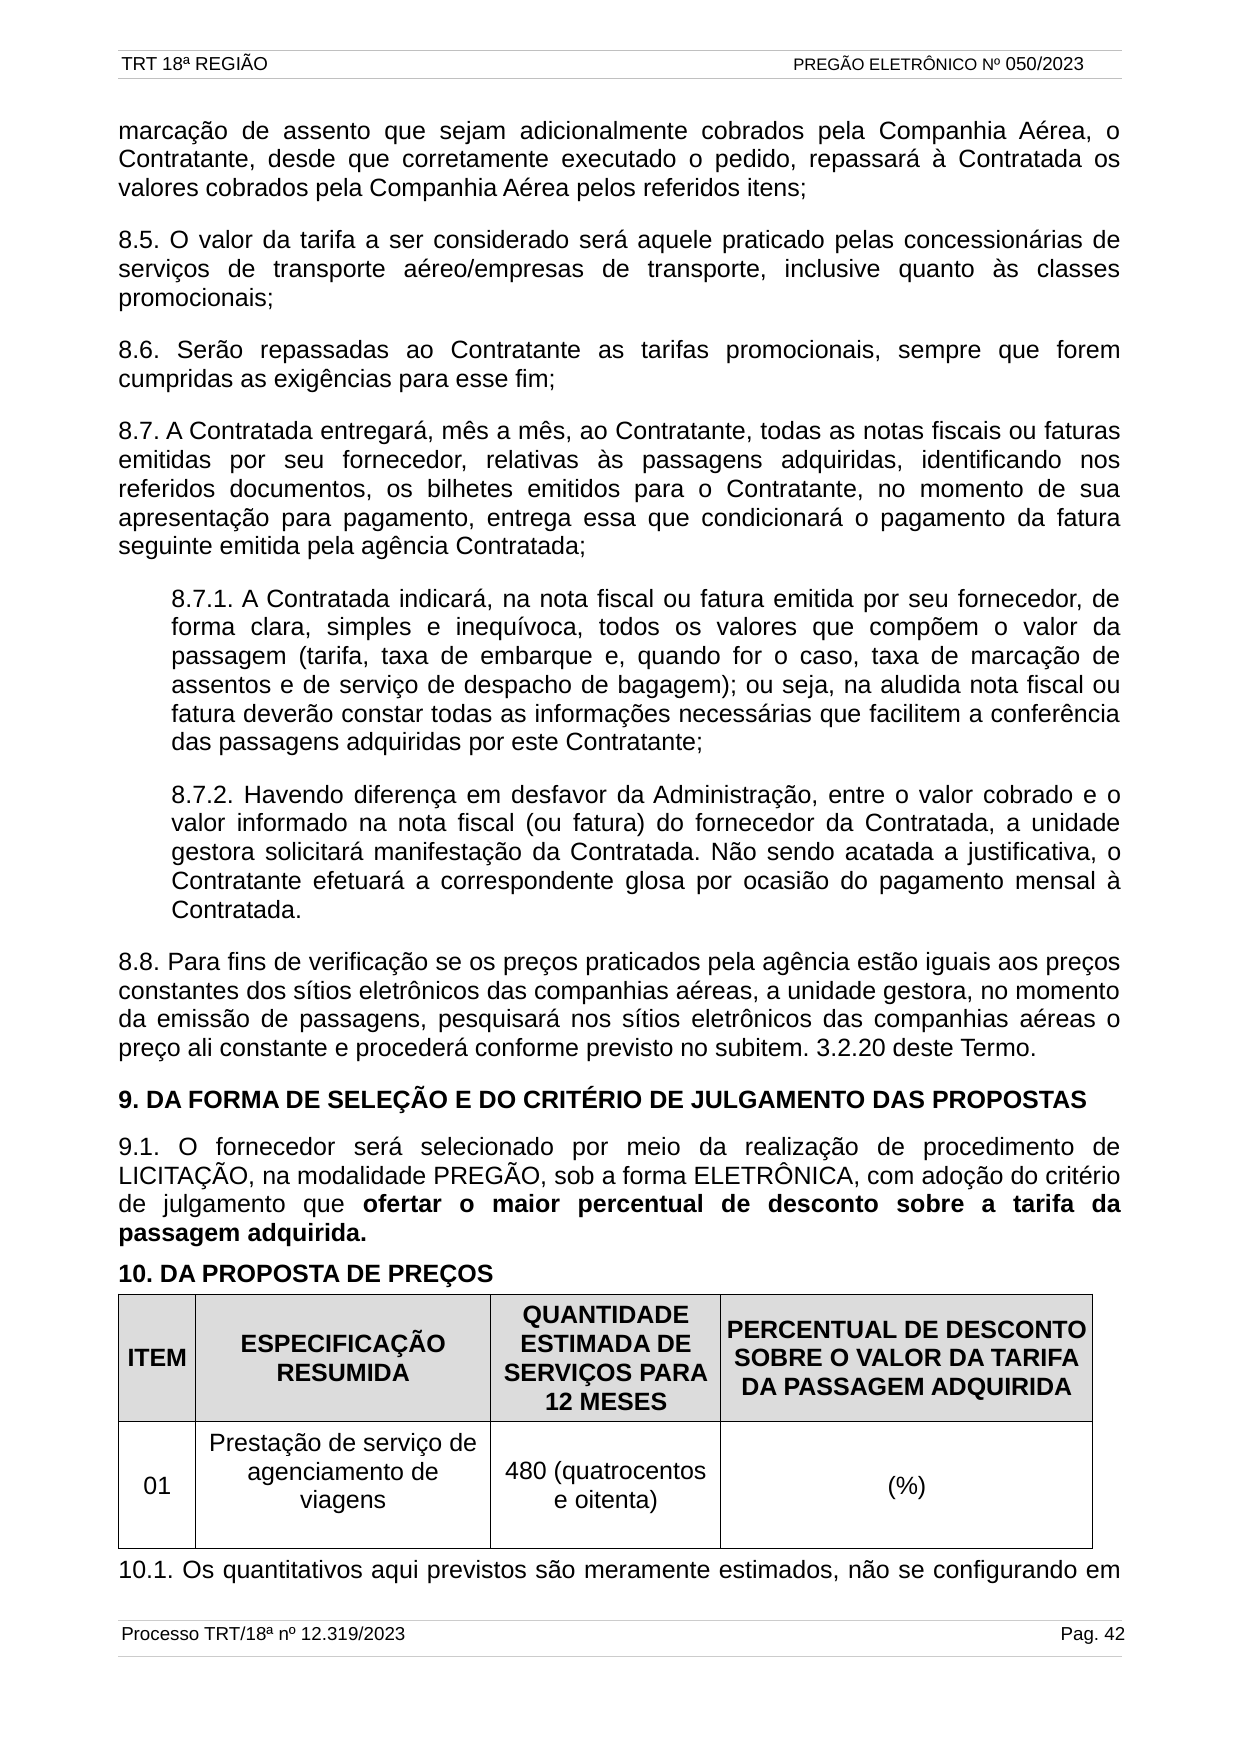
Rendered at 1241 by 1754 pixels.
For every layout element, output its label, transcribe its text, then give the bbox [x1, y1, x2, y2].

table_header PERCENTUAL DE DESCONTO SOBRE O VALOR DA TARIFA DA PASSAGEM ADQUIRIDA [721, 1295, 1092, 1421]
table_cell (%) [721, 1422, 1092, 1548]
text 8.7.1. A Contratada indicará, na nota fiscal ou fatura emitida por seu fornecedor, de forma clara, simples e inequívoca, todos os valores que compõem o valor da passagem (tarifa, taxa de embarque e, quando for o caso, taxa de marcação de assentos e de serviço de despacho de bagagem); ou seja, na aludida nota fiscal ou fatura deverão constar todas as informações necessárias que facilitem a conferência das passagens adquiridas por este Contratante; [171, 583, 1122, 756]
table_cell 480 (quatrocentos e oitenta) [491, 1422, 720, 1548]
table_cell Prestação de serviço de agenciamento de viagens [196, 1422, 490, 1548]
table_header ESPECIFICAÇÃO RESUMIDA [196, 1295, 490, 1421]
text 10.1. Os quantitativos aqui previstos são meramente estimados, não se configurando em [118, 1555, 1122, 1584]
text 8.8. Para fins de verificação se os preços praticados pela agência estão iguais aos preços constantes dos sítios eletrônicos das companhias aéreas, a unidade gestora, no momento da emissão de passagens, pesquisará nos sítios eletrônicos das companhias aéreas o preço ali constante e procederá conforme previsto no subitem. 3.2.20 deste Termo. [118, 947, 1122, 1062]
text 8.5. O valor da tarifa a ser considerado será aquele praticado pelas concessionárias de serviços de transporte aéreo/empresas de transporte, inclusive quanto às classes promocionais; [118, 225, 1122, 312]
table_header QUANTIDADE ESTIMADA DE SERVIÇOS PARA 12 MESES [491, 1295, 720, 1421]
text marcação de assento que sejam adicionalmente cobrados pela Companhia Aérea, o Contratante, desde que corretamente executado o pedido, repassará à Contratada os valores cobrados pela Companhia Aérea pelos referidos itens; [118, 116, 1122, 202]
table_cell 01 [119, 1422, 195, 1548]
table_header ITEM [119, 1295, 195, 1421]
text 8.7. A Contratada entregará, mês a mês, ao Contratante, todas as notas fiscais ou faturas emitidas por seu fornecedor, relativas às passagens adquiridas, identificando nos referidos documentos, os bilhetes emitidos para o Contratante, no momento de sua apresentação para pagamento, entrega essa que condicionará o pagamento da fatura seguinte emitida pela agência Contratada; [118, 416, 1122, 560]
text 10. DA PROPOSTA DE PREÇOS [118, 1259, 1122, 1287]
text 9. DA FORMA DE SELEÇÃO E DO CRITÉRIO DE JULGAMENTO DAS PROPOSTAS [118, 1085, 1122, 1114]
text 8.7.2. Havendo diferença em desfavor da Administração, entre o valor cobrado e o valor informado na nota fiscal (ou fatura) do fornecedor da Contratada, a unidade gestora solicitará manifestação da Contratada. Não sendo acatada a justificativa, o Contratante efetuará a correspondente glosa por ocasião do pagamento mensal à Contratada. [171, 779, 1122, 923]
text 9.1. O fornecedor será selecionado por meio da realização de procedimento de LICITAÇÃO, na modalidade PREGÃO, sob a forma ELETRÔNICA, com adoção do critério de julgamento que ofertar o maior percentual de desconto sobre a tarifa da passagem adquirida. [118, 1132, 1122, 1247]
text 8.6. Serão repassadas ao Contratante as tarifas promocionais, sempre que forem cumpridas as exigências para esse fim; [118, 335, 1122, 393]
